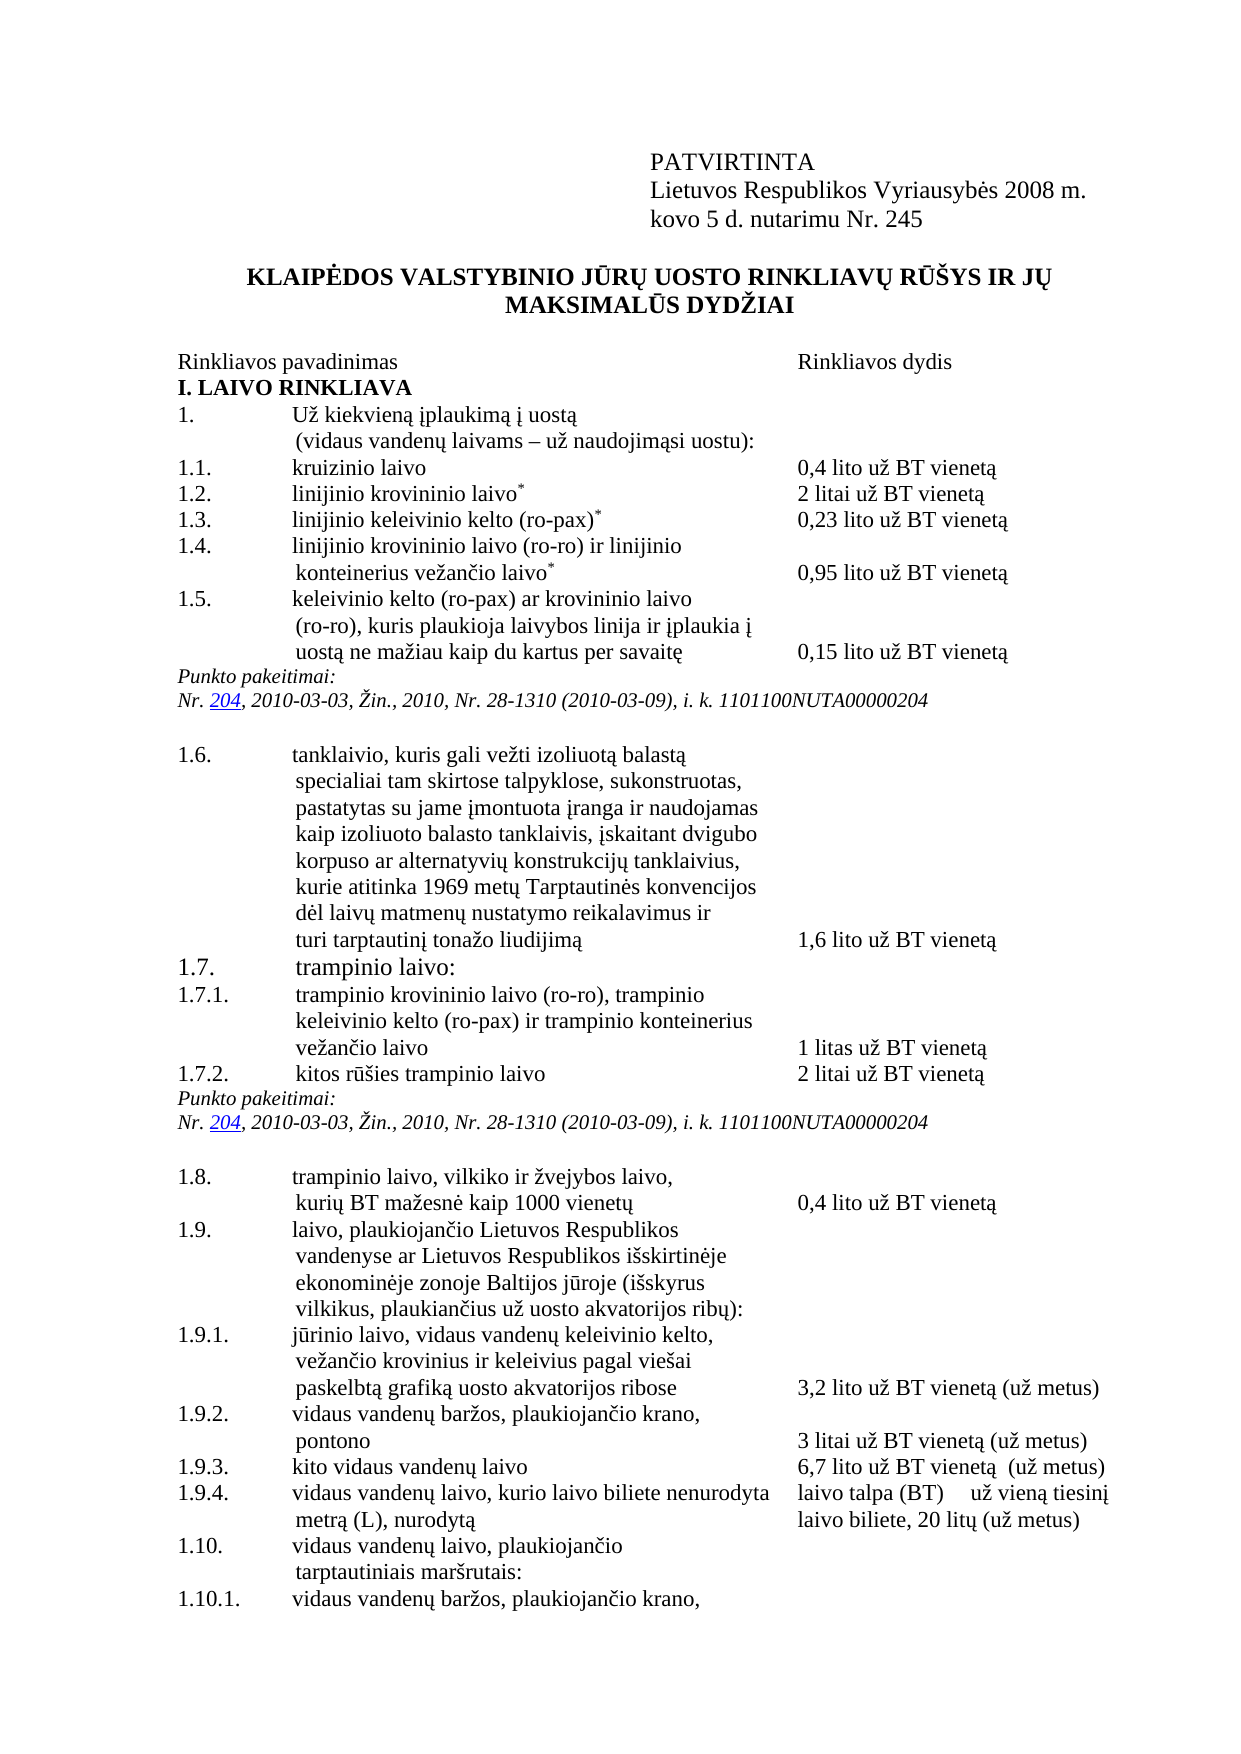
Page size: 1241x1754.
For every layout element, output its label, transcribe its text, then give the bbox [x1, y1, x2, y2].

text 1.10. vidaus vandenų laivo, plaukiojančio [177, 1532, 1122, 1558]
text vežančio laivo 1 litas už BT vienetą [177, 1033, 1122, 1060]
text 1.9.3. kito vidaus vandenų laivo 6,7 lito už BT vienetą (už metus) [177, 1453, 1122, 1479]
text vandenyse ar Lietuvos Respublikos išskirtinėje [295, 1242, 1122, 1268]
text uostą ne mažiau kaip du kartus per savaitę 0,15 lito už BT vienetą [295, 638, 1122, 664]
text Rinkliavos pavadinimas Rinkliavos dydis [177, 348, 1122, 374]
text 1.9.1. jūrinio laivo, vidaus vandenų keleivinio kelto, [177, 1321, 1122, 1348]
text (vidaus vandenų laivams – už naudojimąsi uostu): [295, 427, 1122, 453]
text 1.6. tanklaivio, kuris gali vežti izoliuotą balastą [177, 741, 1122, 768]
text 1.9.2. vidaus vandenų baržos, plaukiojančio krano, [177, 1400, 1122, 1427]
text ekonominėje zonoje Baltijos jūroje (išskyrus [295, 1268, 1122, 1295]
text tarptautiniais maršrutais: [295, 1558, 1122, 1585]
text 1.8. trampinio laivo, vilkiko ir žvejybos laivo, [177, 1163, 1122, 1189]
text 1.9.4. vidaus vandenų laivo, kurio laivo biliete nenurodyta laivo talpa (BT) už vieną tiesinį metrą (L), nurodytą laivo biliete, 20 litų (už metus) [177, 1479, 1122, 1532]
text 1.7. trampinio laivo: [177, 952, 1122, 981]
text Patvirtinta [650, 147, 1122, 176]
text (ro-ro), kuris plaukioja laivybos linija ir įplaukia į [295, 612, 1122, 638]
text pontono 3 litai už BT vienetą (už metus) [295, 1427, 1122, 1453]
text 1.3. linijinio keleivinio kelto (ro-pax)* 0,23 lito už BT vienetą [177, 506, 1122, 533]
text korpuso ar alternatyvių konstrukcijų tanklaivius, [295, 847, 1122, 873]
text turi tarptautinį tonažo liudijimą 1,6 lito už BT vienetą [295, 926, 1122, 952]
text Nr. 204, 2010-03-03, Žin., 2010, Nr. 28-1310 (2010-03-09), i. k. 1101100NUTA00000204 [177, 688, 1122, 712]
text 1.7.2. kitos rūšies trampinio laivo 2 litai už BT vienetą [177, 1060, 1122, 1086]
text specialiai tam skirtose talpyklose, sukonstruotas, [295, 768, 1122, 794]
text KLAIPĖDOS VALSTYBINIO JŪRŲ UOSTO RINKLIAVŲ RŪŠYS IR JŲ MAKSIMALŪS DYDŽIAI [177, 262, 1122, 319]
text dėl laivų matmenų nustatymo reikalavimus ir [295, 899, 1122, 926]
text 1.1. kruizinio laivo 0,4 lito už BT vienetą [177, 453, 1122, 480]
text kurie atitinka 1969 metų Tarptautinės konvencijos [295, 873, 1122, 899]
text vežančio krovinius ir keleivius pagal viešai [295, 1348, 1122, 1374]
text keleivinio kelto (ro-pax) ir trampinio konteinerius [177, 1007, 1122, 1033]
text Punkto pakeitimai: [177, 1086, 1122, 1110]
text 1.9. laivo, plaukiojančio Lietuvos Respublikos [177, 1216, 1122, 1242]
text kaip izoliuoto balasto tanklaivis, įskaitant dvigubo [295, 820, 1122, 847]
text vilkikus, plaukiančius už uosto akvatorijos ribų): [295, 1295, 1122, 1321]
text 1.10.1. vidaus vandenų baržos, plaukiojančio krano, [177, 1585, 1122, 1611]
text Lietuvos Respublikos Vyriausybės 2008 m. kovo 5 d. nutarimu Nr. 245 [650, 176, 1122, 233]
text paskelbtą grafiką uosto akvatorijos ribose 3,2 lito už BT vienetą (už metus) [295, 1374, 1122, 1400]
text 1.7.1. trampinio krovininio laivo (ro-ro), trampinio [177, 981, 1122, 1007]
text konteinerius vežančio laivo* 0,95 lito už BT vienetą [295, 559, 1122, 585]
text 1.2. linijinio krovininio laivo* 2 litai už BT vienetą [177, 480, 1122, 506]
text I. LAIVO RINKLIAVA [177, 374, 1122, 401]
text 1.4. linijinio krovininio laivo (ro-ro) ir linijinio [177, 533, 1122, 559]
text pastatytas su jame įmontuota įranga ir naudojamas [295, 794, 1122, 820]
text kurių BT mažesnė kaip 1000 vienetų 0,4 lito už BT vienetą [295, 1189, 1122, 1216]
text 1. Už kiekvieną įplaukimą į uostą [177, 401, 1122, 427]
text 1.5. keleivinio kelto (ro-pax) ar krovininio laivo [177, 585, 1122, 612]
text Punkto pakeitimai: [177, 664, 1122, 688]
text Nr. 204, 2010-03-03, Žin., 2010, Nr. 28-1310 (2010-03-09), i. k. 1101100NUTA00000204 [177, 1110, 1122, 1134]
